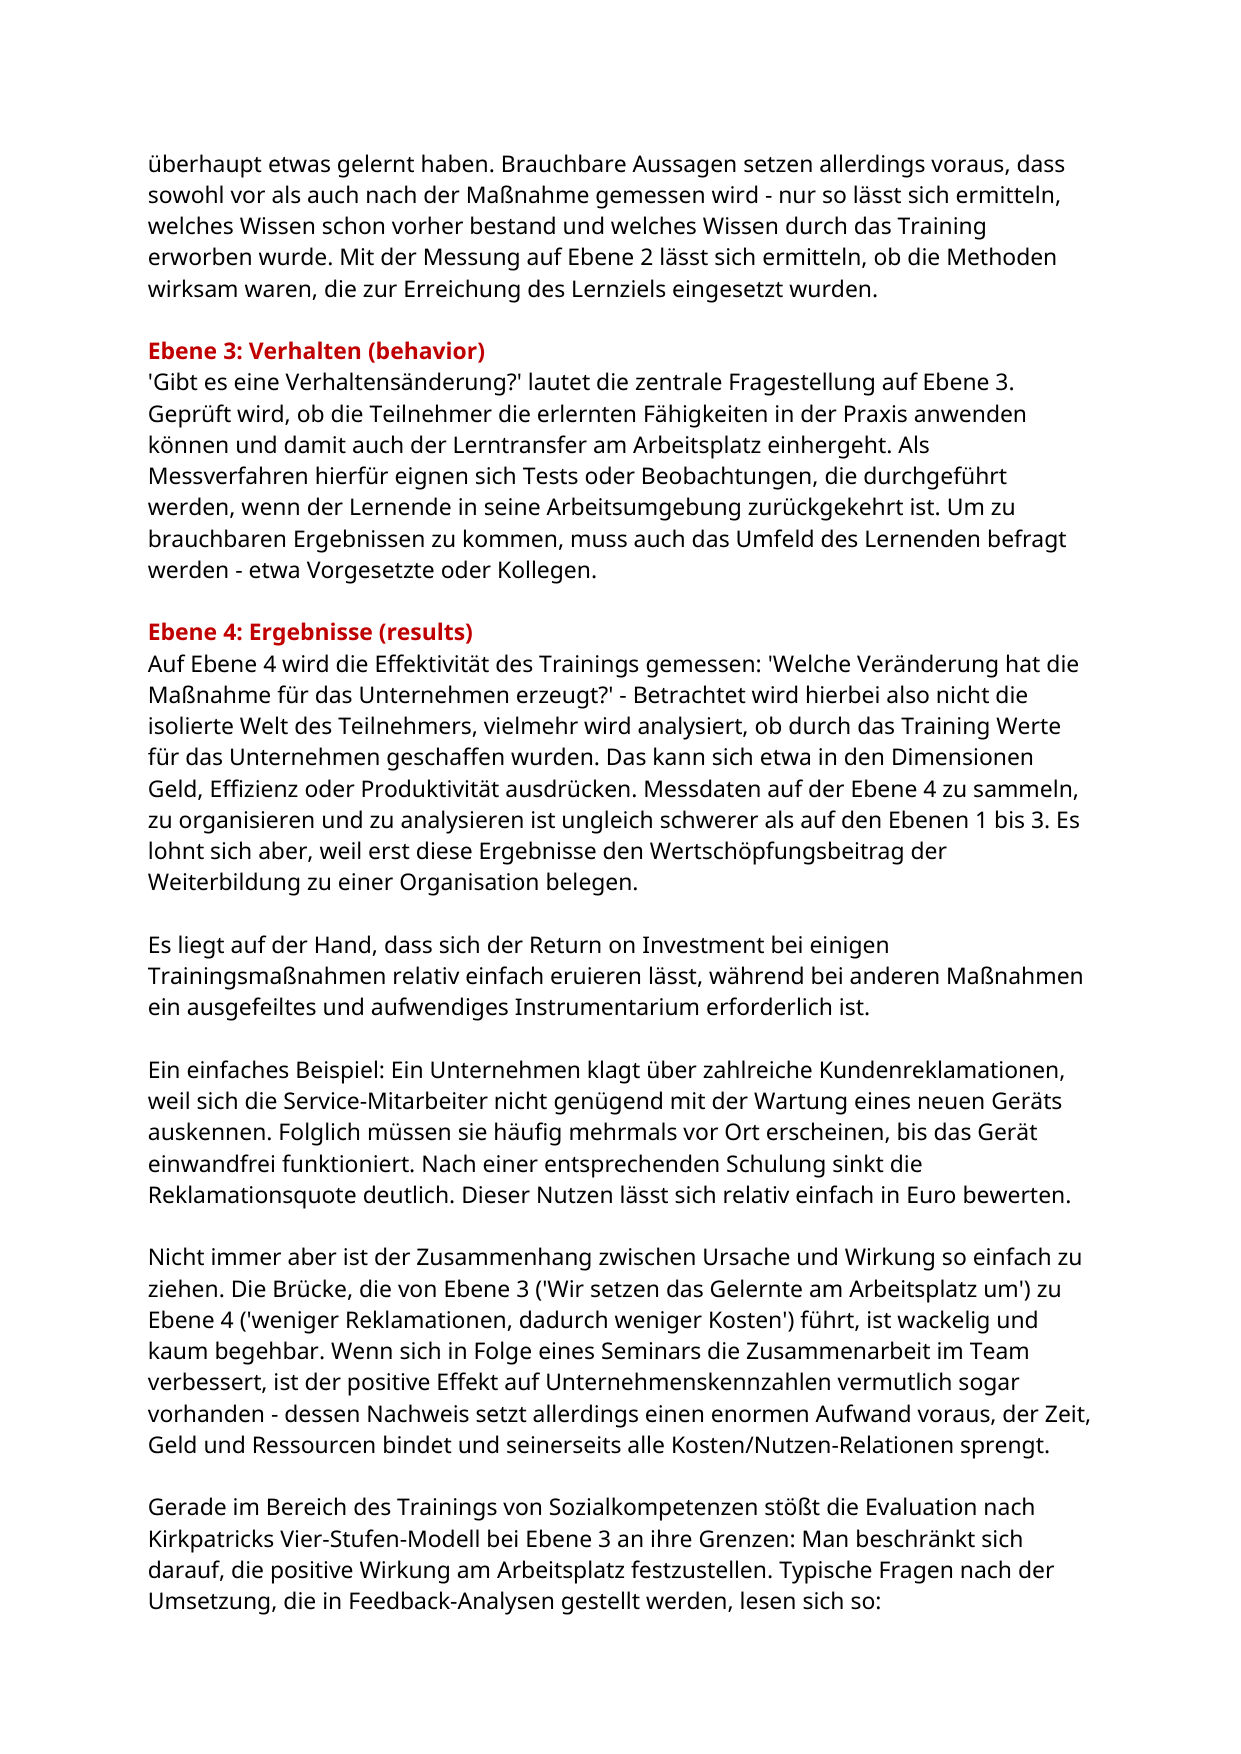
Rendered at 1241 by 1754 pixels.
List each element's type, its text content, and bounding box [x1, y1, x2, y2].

text überhaupt etwas gelernt haben. Brauchbare Aussagen setzen allerdings voraus, dass sowohl vor als auch nach der Maßnahme gemessen wird - nur so lässt sich ermitteln, welches Wissen schon vorher bestand und welches Wissen durch das Training erworben wurde. Mit der Messung auf Ebene 2 lässt sich ermitteln, ob die Methoden wirksam waren, die zur Erreichung des Lernziels eingesetzt wurden. Ebene 3: Verhalten (behavior) 'Gibt es eine Verhaltensänderung?' lautet die zentrale Fragestellung auf Ebene 3. Geprüft wird, ob die Teilnehmer die erlernten Fähigkeiten in der Praxis anwenden können und damit auch der Lerntransfer am Arbeitsplatz einhergeht. Als Messverfahren hierfür eignen sich Tests oder Beobachtungen, die durchgeführt werden, wenn der Lernende in seine Arbeitsumgebung zurückgekehrt ist. Um zu brauchbaren Ergebnissen zu kommen, muss auch das Umfeld des Lernenden befragt werden - etwa Vorgesetzte oder Kollegen. Ebene 4: Ergebnisse (results) Auf Ebene 4 wird die Effektivität des Trainings gemessen: 'Welche Veränderung hat die Maßnahme für das Unternehmen erzeugt?' - Betrachtet wird hierbei also nicht die isolierte Welt des Teilnehmers, vielmehr wird analysiert, ob durch das Training Werte für das Unternehmen geschaffen wurden. Das kann sich etwa in den Dimensionen Geld, Effizienz oder Produktivität ausdrücken. Messdaten auf der Ebene 4 zu sammeln, zu organisieren und zu analysieren ist ungleich schwerer als auf den Ebenen 1 bis 3. Es lohnt sich aber, weil erst diese Ergebnisse den Wertschöpfungsbeitrag der Weiterbildung zu einer Organisation belegen. Es liegt auf der Hand, dass sich der Return on Investment bei einigen Trainingsmaßnahmen relativ einfach eruieren lässt, während bei anderen Maßnahmen ein ausgefeiltes und aufwendiges Instrumentarium erforderlich ist. Ein einfaches Beispiel: Ein Unternehmen klagt über zahlreiche Kundenreklamationen, weil sich die Service-Mitarbeiter nicht genügend mit der Wartung eines neuen Geräts auskennen. Folglich müssen sie häufig mehrmals vor Ort erscheinen, bis das Gerät einwandfrei funktioniert. Nach einer entsprechenden Schulung sinkt die Reklamationsquote deutlich. Dieser Nutzen lässt sich relativ einfach in Euro bewerten. Nicht immer aber ist der Zusammenhang zwischen Ursache und Wirkung so einfach zu ziehen. Die Brücke, die von Ebene 3 ('Wir setzen das Gelernte am Arbeitsplatz um') zu Ebene 4 ('weniger Reklamationen, dadurch weniger Kosten') führt, ist wackelig und kaum begehbar. Wenn sich in Folge eines Seminars die Zusammenarbeit im Team verbessert, ist der positive Effekt auf Unternehmenskennzahlen vermutlich sogar vorhanden - dessen Nachweis setzt allerdings einen enormen Aufwand voraus, der Zeit, Geld und Ressourcen bindet und seinerseits alle Kosten/Nutzen-Relationen sprengt. Gerade im Bereich des Trainings von Sozialkompetenzen stößt die Evaluation nach Kirkpatricks Vier-Stufen-Modell bei Ebene 3 an ihre Grenzen: Man beschränkt sich darauf, die positive Wirkung am Arbeitsplatz festzustellen. Typische Fragen nach der Umsetzung, die in Feedback-Analysen gestellt werden, lesen sich so: [148, 148, 1093, 1616]
